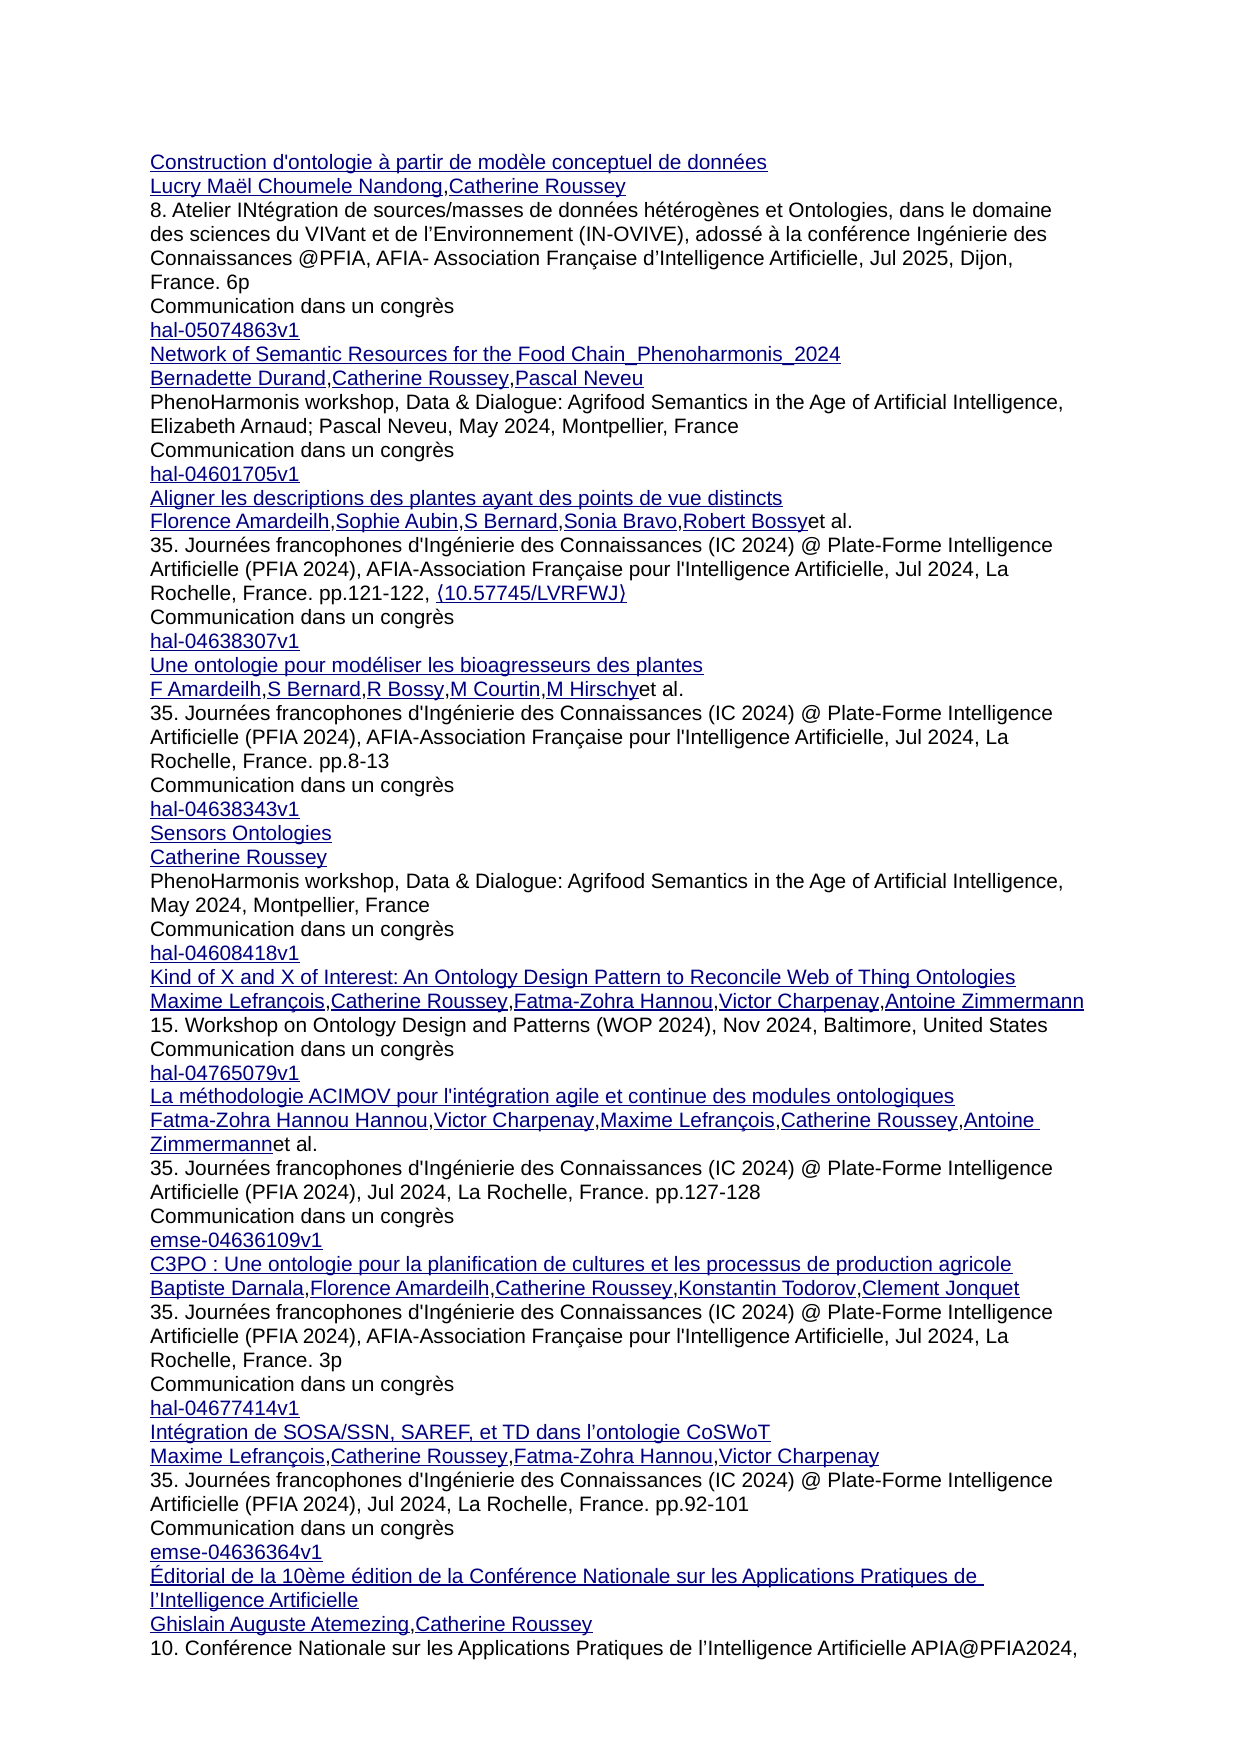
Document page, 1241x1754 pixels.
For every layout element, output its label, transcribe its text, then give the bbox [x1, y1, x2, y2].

table_cell Network of Semantic Resources for the Food Chain_Phenoharmonis_2024 Bernadette Durand,Catherine Roussey,Pascal Neveu PhenoHarmonis workshop, Data & Dialogue: Agrifood Semantics in the Age of Artificial Intelligence, Elizabeth Arnaud; Pascal Neveu, May 2024, Montpellier, France Communication dans un congrès hal-04601705v1 [150, 342, 1090, 485]
table_cell La méthodologie ACIMOV pour l'intégration agile et continue des modules ontologiques Fatma-Zohra Hannou Hannou,Victor Charpenay,Maxime Lefrançois,Catherine Roussey,Antoine Zimmermannet al. 35. Journées francophones d'Ingénierie des Connaissances (IC 2024) @ Plate-Forme Intelligence Artificielle (PFIA 2024), Jul 2024, La Rochelle, France. pp.127-128 Communication dans un congrès emse-04636109v1 [150, 1084, 1090, 1252]
table_cell Intégration de SOSA/SSN, SAREF, et TD dans l’ontologie CoSWoT Maxime Lefrançois,Catherine Roussey,Fatma-Zohra Hannou,Victor Charpenay 35. Journées francophones d'Ingénierie des Connaissances (IC 2024) @ Plate-Forme Intelligence Artificielle (PFIA 2024), Jul 2024, La Rochelle, France. pp.92-101 Communication dans un congrès emse-04636364v1 [150, 1420, 1090, 1563]
table_cell C3PO : Une ontologie pour la planification de cultures et les processus de production agricole Baptiste Darnala,Florence Amardeilh,Catherine Roussey,Konstantin Todorov,Clement Jonquet 35. Journées francophones d'Ingénierie des Connaissances (IC 2024) @ Plate-Forme Intelligence Artificielle (PFIA 2024), AFIA-Association Française pour l'Intelligence Artificielle, Jul 2024, La Rochelle, France. 3p Communication dans un congrès hal-04677414v1 [150, 1252, 1090, 1420]
table_cell Construction d'ontologie à partir de modèle conceptuel de données Lucry Maël Choumele Nandong,Catherine Roussey 8. Atelier INtégration de sources/masses de données hétérogènes et Ontologies, dans le domaine des sciences du VIVant et de l’Environnement (IN-OVIVE), adossé à la conférence Ingénierie des Connaissances @PFIA, AFIA- Association Française d’Intelligence Artificielle, Jul 2025, Dijon, France. 6p Communication dans un congrès hal-05074863v1 [150, 150, 1090, 342]
table_cell Aligner les descriptions des plantes ayant des points de vue distincts Florence Amardeilh,Sophie Aubin,S Bernard,Sonia Bravo,Robert Bossyet al. 35. Journées francophones d'Ingénierie des Connaissances (IC 2024) @ Plate-Forme Intelligence Artificielle (PFIA 2024), AFIA-Association Française pour l'Intelligence Artificielle, Jul 2024, La Rochelle, France. pp.121-122, ⟨10.57745/LVRFWJ⟩ Communication dans un congrès hal-04638307v1 [150, 485, 1090, 653]
table_cell Kind of X and X of Interest: An Ontology Design Pattern to Reconcile Web of Thing Ontologies Maxime Lefrançois,Catherine Roussey,Fatma-Zohra Hannou,Victor Charpenay,Antoine Zimmermann 15. Workshop on Ontology Design and Patterns (WOP 2024), Nov 2024, Baltimore, United States Communication dans un congrès hal-04765079v1 [150, 965, 1090, 1084]
table_cell Une ontologie pour modéliser les bioagresseurs des plantes F Amardeilh,S Bernard,R Bossy,M Courtin,M Hirschyet al. 35. Journées francophones d'Ingénierie des Connaissances (IC 2024) @ Plate-Forme Intelligence Artificielle (PFIA 2024), AFIA-Association Française pour l'Intelligence Artificielle, Jul 2024, La Rochelle, France. pp.8-13 Communication dans un congrès hal-04638343v1 [150, 653, 1090, 821]
table_cell Éditorial de la 10ème édition de la Conférence Nationale sur les Applications Pratiques de l’Intelligence Artificielle Ghislain Auguste Atemezing,Catherine Roussey 10. Conférence Nationale sur les Applications Pratiques de l’Intelligence Artificielle APIA@PFIA2024, [150, 1564, 1090, 1659]
table_cell Sensors Ontologies Catherine Roussey PhenoHarmonis workshop, Data & Dialogue: Agrifood Semantics in the Age of Artificial Intelligence, May 2024, Montpellier, France Communication dans un congrès hal-04608418v1 [150, 821, 1090, 964]
